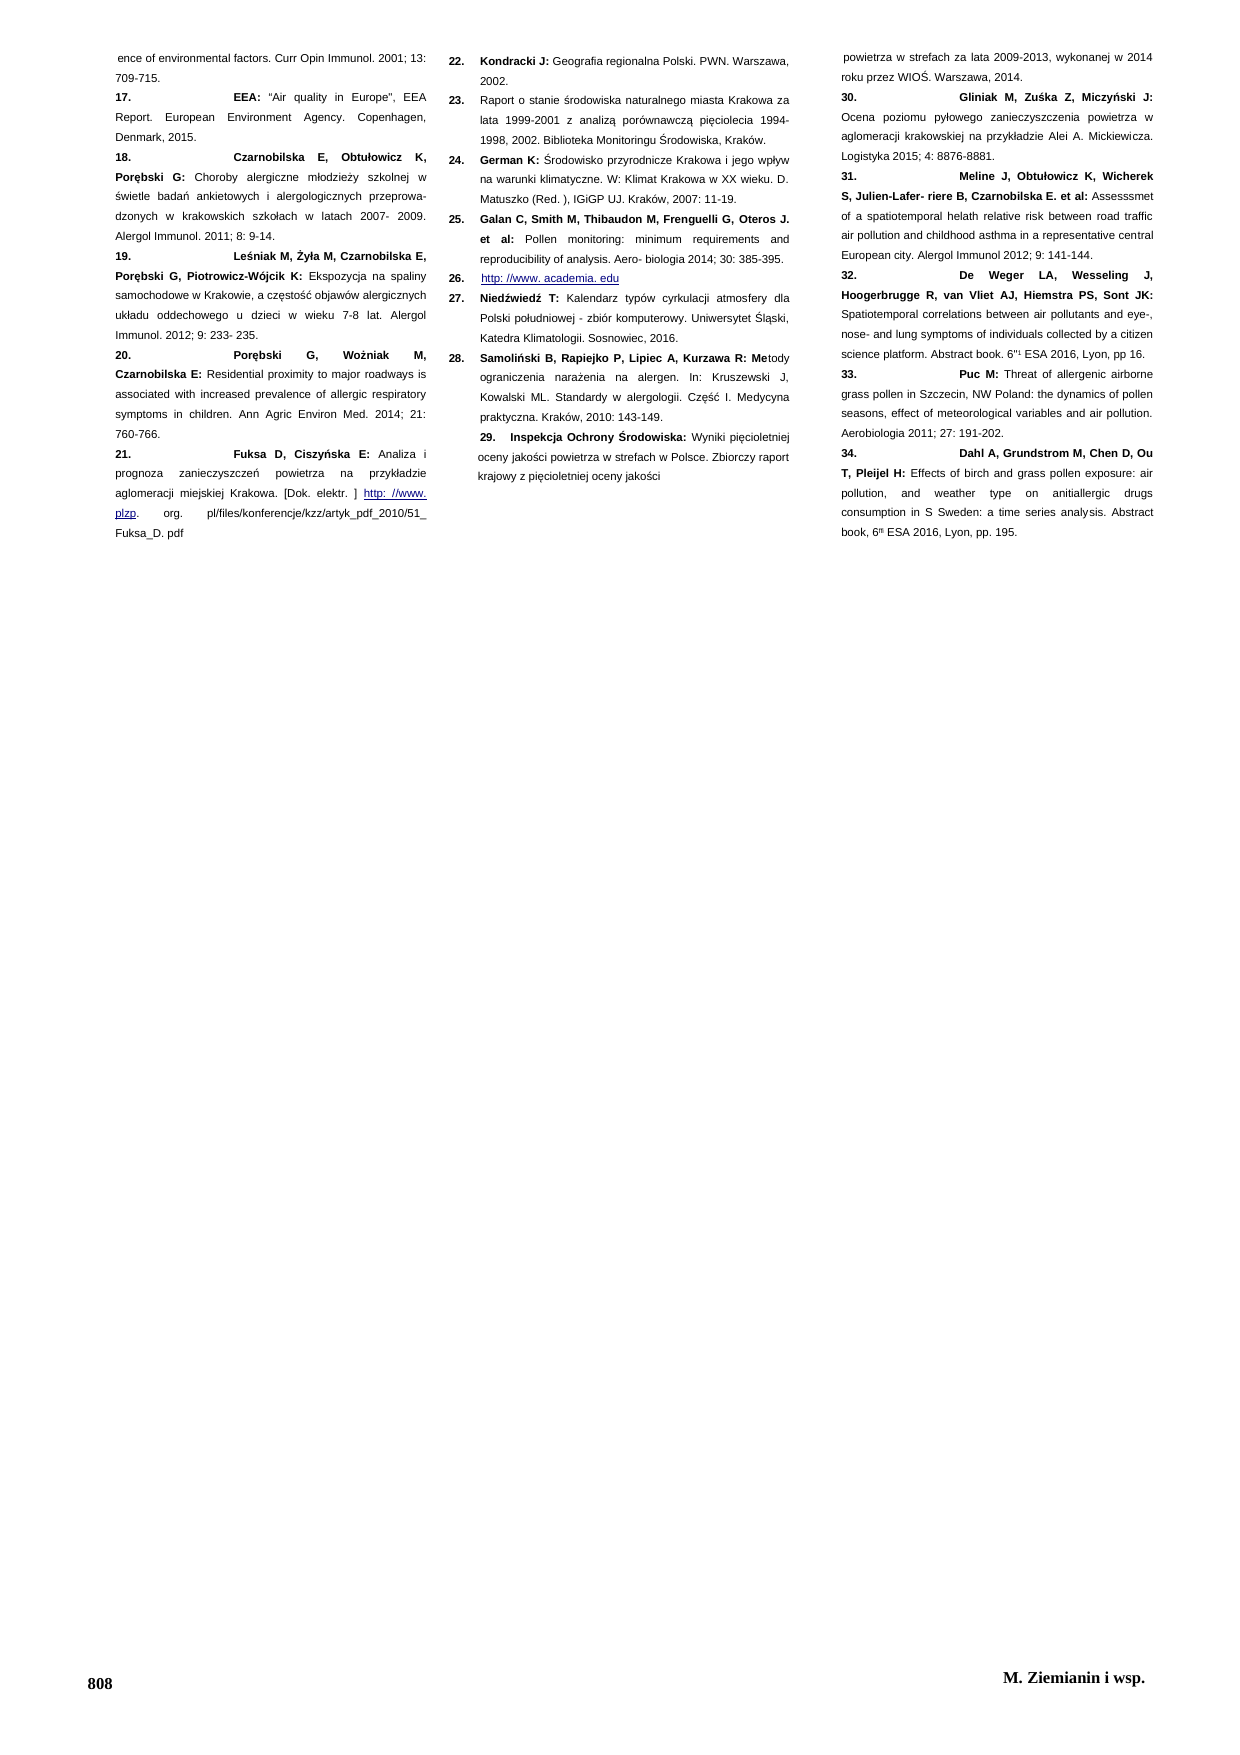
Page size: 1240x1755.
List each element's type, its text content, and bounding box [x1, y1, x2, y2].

list Samoliński B, Rapiejko P, Lipiec A, Kurzawa R: Me­tody ograniczenia narażenia na alergen. In: Kruszewski J, Kowalski ML. Standardy w alergologii. Część I. Me­dycyna praktyczna. Kraków, 2010: 143-149. [448, 351, 789, 424]
text 808 [87, 1674, 117, 1693]
text M. Ziemianin i wsp. [1003, 1668, 1151, 1687]
list Fuksa D, Ciszyńska E: Analiza i prognoza zanie­czyszczeń powietrza na przykładzie aglomeracji miejskiej Krakowa. [Dok. elektr. ] http: //www. plzp. org. pl/files/konferencje/kzz/artyk_pdf_2010/51_ Fuksa_D. pdf [115, 447, 426, 539]
list Niedźwiedź T: Kalendarz typów cyrkulacji atmos­fery dla Polski południowej - zbiór komputerowy. Uniwersytet Śląski, Katedra Klimatologii. Sosno­wiec, 2016. [448, 292, 789, 345]
list Czarnobilska E, Obtułowicz K, Porębski G: Choroby alergiczne młodzieży szkolnej w świetle badań ankietowych i alergologicznych przeprowa­dzonych w krakowskich szkołach w latach 2007- 2009. Alergol Immunol. 2011; 8: 9-14. [115, 150, 426, 243]
list Porębski G, Wożniak M, Czarnobilska E: Resi­dential proximity to major roadways is associated with increased prevalence of allergic respiratory symptoms in children. Ann Agric Environ Med. 2014; 21: 760-766. [115, 348, 426, 441]
list Raport o stanie środowiska naturalnego miasta Krakowa za lata 1999-2001 z analizą porównaw­czą pięciolecia 1994-1998, 2002. Biblioteka Moni­toringu Środowiska, Kraków. [448, 94, 789, 147]
list Galan C, Smith M, Thibaudon M, Frenguelli G, Oteros J. et al: Pollen monitoring: minimum requirements and reproducibility of analysis. Aero- biologia 2014; 30: 385-395. [448, 213, 789, 266]
list Gliniak M, Zuśka Z, Miczyński J: Ocena poziomu pyłowego zanieczyszczenia powietrza w aglome­racji krakowskiej na przykładzie Alei A. Mickiewi­cza. Logistyka 2015; 4: 8876-8881. [841, 90, 1153, 163]
list EEA: “Air quality in Europe", EEA Report. Europe­an Environment Agency. Copenhagen, Denmark, 2015. [115, 91, 426, 144]
list De Weger LA, Wesseling J, Hoogerbrugge R, van Vliet AJ, Hiemstra PS, Sont JK: Spatiotem­poral correlations between air pollutants and eye-, nose- and lung symptoms of individuals collected by a citizen science platform. Abstract book. 6"1 ESA 2016, Lyon, pp 16. [841, 268, 1153, 361]
list Puc M: Threat of allergenic airborne grass pollen in Szczecin, NW Poland: the dynamics of pollen seasons, effect of meteorological variables and air pollution. Aerobiologia 2011; 27: 191-202. [841, 367, 1153, 440]
text ence of environmental factors. Curr Opin Immunol. 2001; 13: 709-715. [115, 51, 426, 84]
list Leśniak M, Żyła M, Czarnobilska E, Porębski G, Piotrowicz-Wójcik K: Ekspozycja na spaliny samochodowe w Krakowie, a częstość objawów alergicznych układu oddechowego u dzieci w wieku 7-8 lat. Alergol Immunol. 2012; 9: 233- 235. [115, 249, 426, 342]
list Inspekcja Ochrony Środowiska: Wyniki pięciolet­niej oceny jakości powietrza w strefach w Polsce. Zbiorczy raport krajowy z pięcioletniej oceny jakości [478, 430, 789, 483]
list Meline J, Obtułowicz K, Wicherek S, Julien-Lafer- riere B, Czarnobilska E. et al: Assesssmet of a spatio­temporal helath relative risk between road traffic air pollution and childhood asthma in a representative cen­tral European city. Alergol Immunol 2012; 9: 141-144. [841, 169, 1153, 262]
list Kondracki J: Geografia regionalna Polski. PWN. Warszawa, 2002. [448, 54, 789, 87]
text powietrza w strefach za lata 2009-2013, wykonanej w 2014 roku przez WIOŚ. Warszawa, 2014. [841, 51, 1153, 84]
list German K: Środowisko przyrodnicze Krakowa i jego wpływ na warunki klimatyczne. W: Klimat Krakowa w XX wieku. D. Matuszko (Red. ), IGiGP UJ. Kraków, 2007: 11-19. [448, 153, 789, 206]
list Dahl A, Grundstrom M, Chen D, Ou T, Pleijel H: Effects of birch and grass pollen exposure: air pollution, and weather type on anitiallergic drugs consumption in S Sweden: a time series analy­sis. Abstract book, 6ffi ESA 2016, Lyon, pp. 195. [841, 447, 1153, 539]
list http: //www. academia. edu [448, 272, 789, 285]
